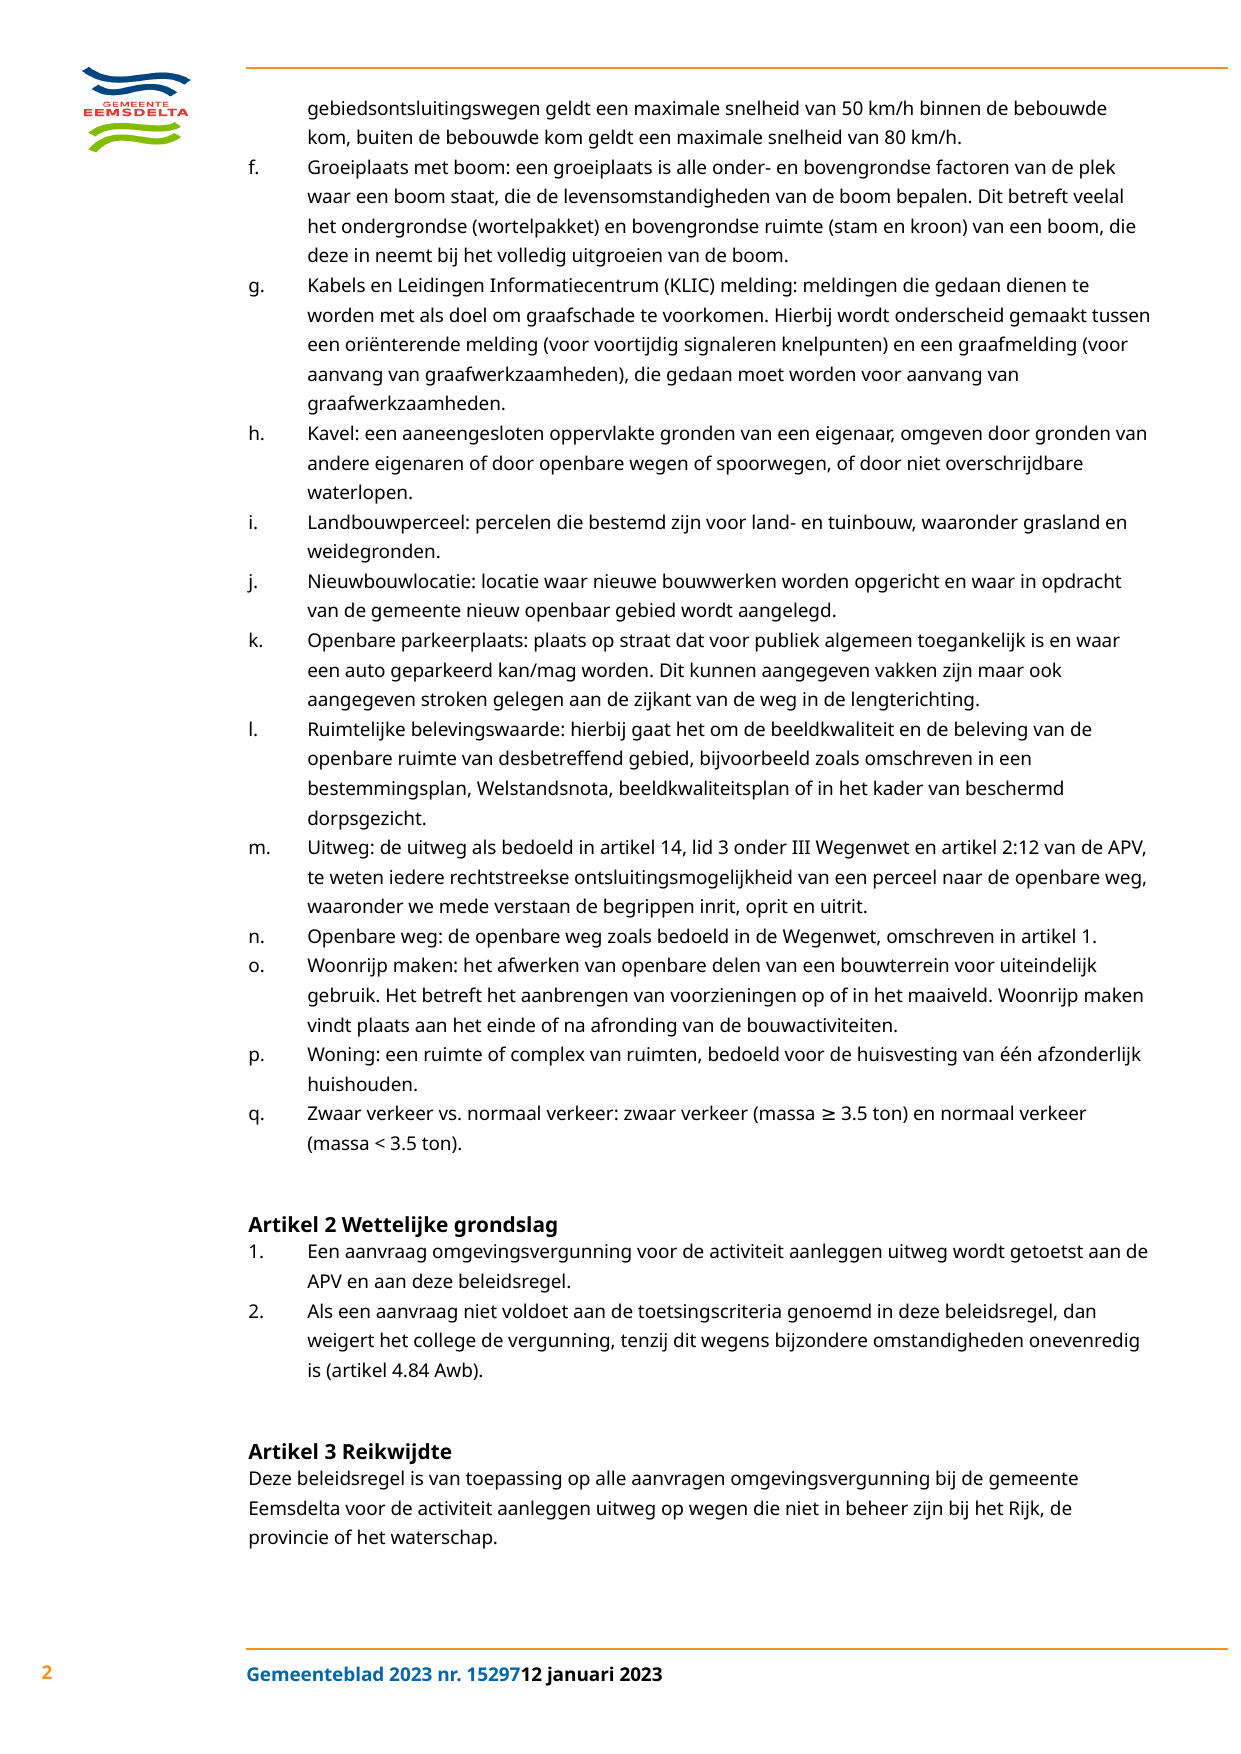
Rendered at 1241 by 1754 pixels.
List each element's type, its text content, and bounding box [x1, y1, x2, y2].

list Groeiplaats met boom: een groeiplaats is alle onder- en bovengrondse factoren van de plek waar een boom staat, die de levensomstandigheden van de boom bepalen. Dit betreft veelal het ondergrondse (wortelpakket) en bovengrondse ruimte (stam en kroon) van een boom, die deze in neemt bij het volledig uitgroeien van de boom. [248, 154, 1152, 268]
list Kavel: een aaneengesloten oppervlakte gronden van een eigenaar, omgeven door gronden van andere eigenaren of door openbare wegen of spoorwegen, of door niet overschrijdbare waterlopen. [248, 420, 1152, 505]
list Landbouwperceel: percelen die bestemd zijn voor land- en tuinbouw, waaronder grasland en weidegronden. [248, 509, 1152, 564]
list Nieuwbouwlocatie: locatie waar nieuwe bouwwerken worden opgericht en waar in opdracht van de gemeente nieuw openbaar gebied wordt aangelegd. [248, 568, 1152, 623]
text Deze beleidsregel is van toepassing op alle aanvragen omgevingsvergunning bij de gemeente Eemsdelta voor de activiteit aanleggen uitweg op wegen die niet in beheer zijn bij het Rijk, de provincie of het waterschap. [248, 1465, 1152, 1550]
picture [41, 47, 231, 172]
list Woning: een ruimte of complex van ruimten, bedoeld voor de huisvesting van één afzonderlijk huishouden. [248, 1041, 1152, 1097]
list Openbare weg: de openbare weg zoals bedoeld in de Wegenwet, omschreven in artikel 1. [248, 923, 1152, 949]
list gebiedsontsluitingswegen geldt een maximale snelheid van 50 km/h binnen de bebouwde kom, buiten de bebouwde kom geldt een maximale snelheid van 80 km/h. [248, 95, 1152, 150]
text Artikel 3 Reikwijdte [248, 1437, 1152, 1465]
list Een aanvraag omgevingsvergunning voor de activiteit aanleggen uitweg wordt getoetst aan de APV en aan deze beleidsregel. [248, 1239, 1152, 1294]
list Uitweg: de uitweg als bedoeld in artikel 14, lid 3 onder III Wegenwet en artikel 2:12 van de APV, te weten iedere rechtstreekse ontsluitingsmogelijkheid van een perceel naar de openbare weg, waaronder we mede verstaan de begrippen inrit, oprit en uitrit. [248, 834, 1152, 919]
list Zwaar verkeer vs. normaal verkeer: zwaar verkeer (massa ≥ 3.5 ton) en normaal verkeer (massa < 3.5 ton). [248, 1101, 1152, 1156]
list Openbare parkeerplaats: plaats op straat dat voor publiek algemeen toegankelijk is en waar een auto geparkeerd kan/mag worden. Dit kunnen aangegeven vakken zijn maar ook aangegeven stroken gelegen aan de zijkant van de weg in de lengterichting. [248, 627, 1152, 712]
text Artikel 2 Wettelijke grondslag [248, 1210, 1152, 1239]
list Als een aanvraag niet voldoet aan de toetsingscriteria genoemd in deze beleidsregel, dan weigert het college de vergunning, tenzij dit wegens bijzondere omstandigheden onevenredig is (artikel 4.84 Awb). [248, 1298, 1152, 1383]
list Kabels en Leidingen Informatiecentrum (KLIC) melding: meldingen die gedaan dienen te worden met als doel om graafschade te voorkomen. Hierbij wordt onderscheid gemaakt tussen een oriënterende melding (voor voortijdig signaleren knelpunten) en een graafmelding (voor aanvang van graafwerkzaamheden), die gedaan moet worden voor aanvang van graafwerkzaamheden. [248, 272, 1152, 416]
list Woonrijp maken: het afwerken van openbare delen van een bouwterrein voor uiteindelijk gebruik. Het betreft het aanbrengen van voorzieningen op of in het maaiveld. Woonrijp maken vindt plaats aan het einde of na afronding van de bouwactiviteiten. [248, 953, 1152, 1038]
list Ruimtelijke belevingswaarde: hierbij gaat het om de beeldkwaliteit en de beleving van de openbare ruimte van desbetreffend gebied, bijvoorbeeld zoals omschreven in een bestemmingsplan, Welstandsnota, beeldkwaliteitsplan of in het kader van beschermd dorpsgezicht. [248, 716, 1152, 831]
